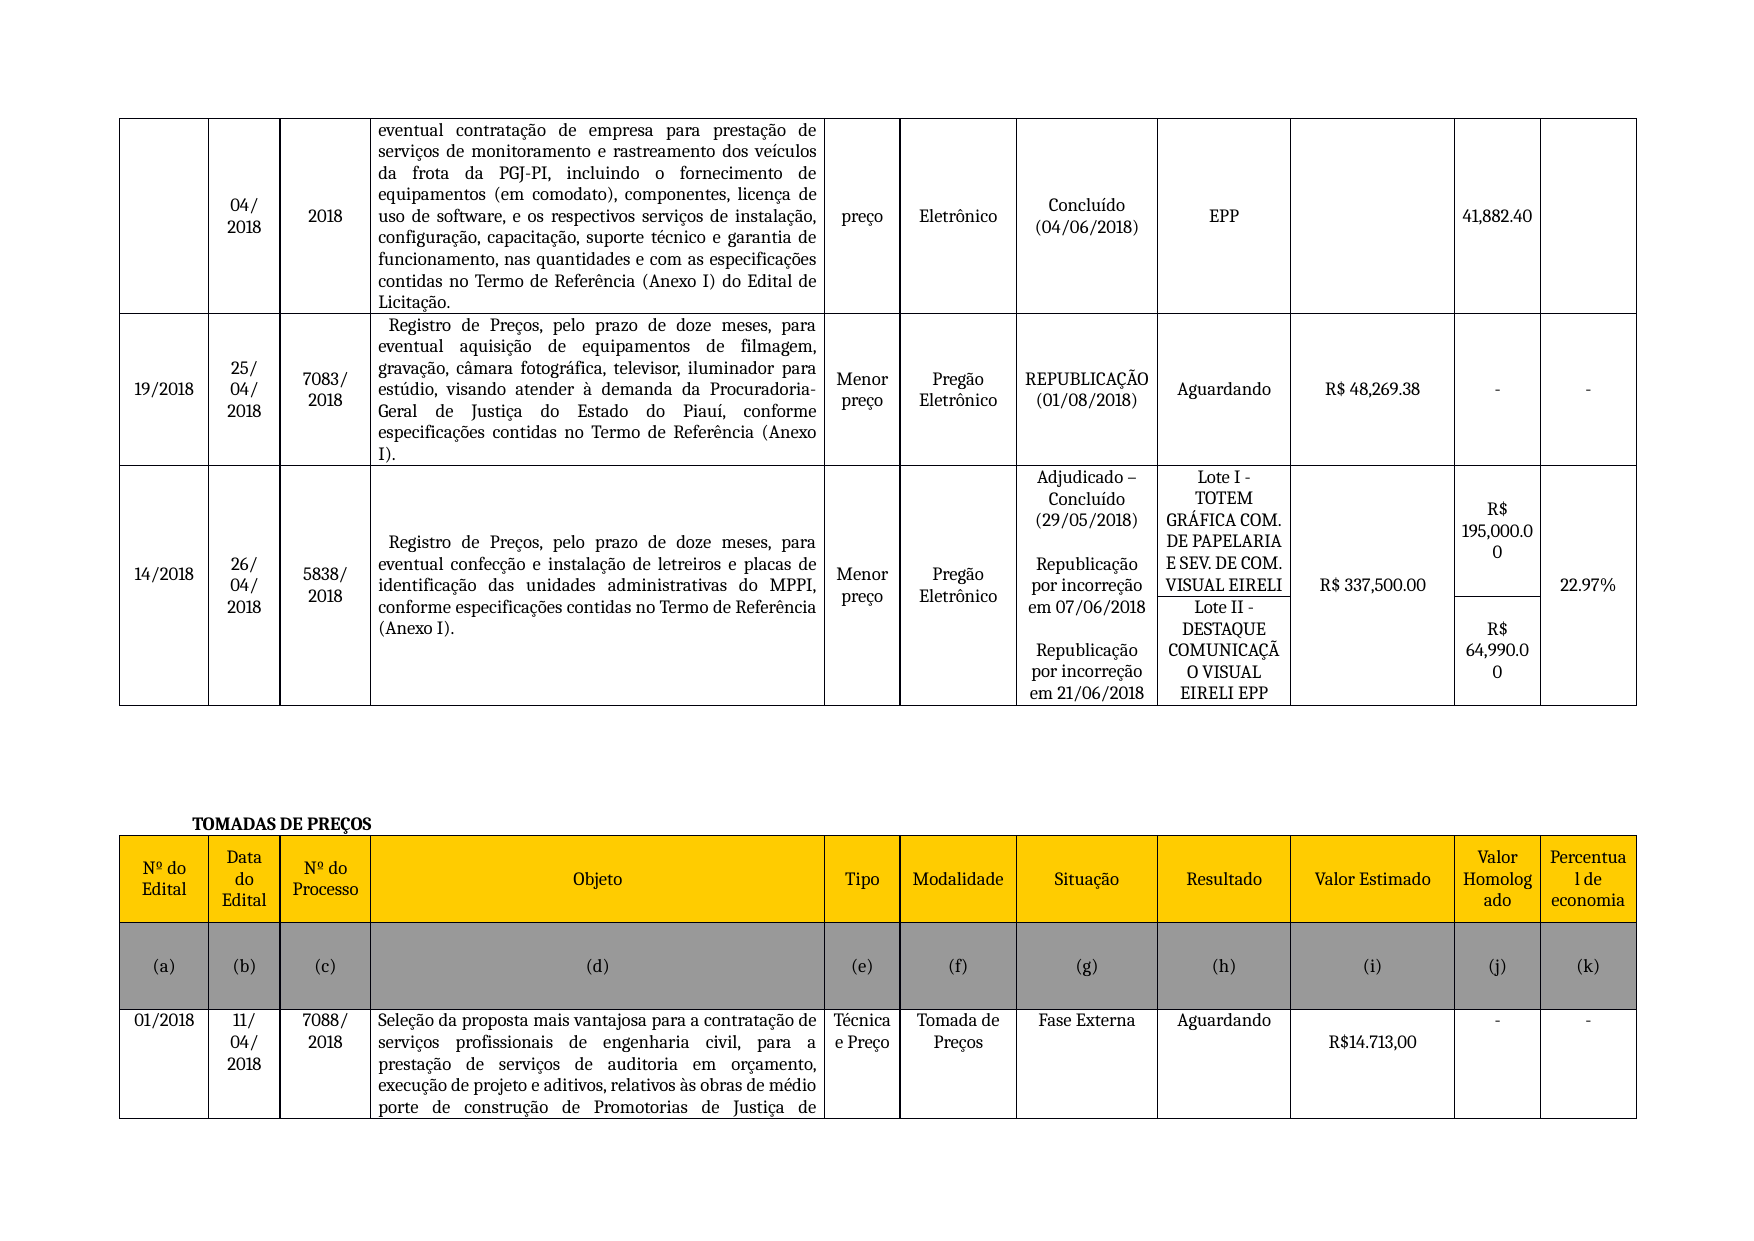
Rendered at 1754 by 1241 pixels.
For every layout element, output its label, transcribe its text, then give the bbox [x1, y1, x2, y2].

table_header Valor Homologado [1455, 836, 1540, 922]
table_cell preço [825, 119, 899, 313]
table_cell Lote II - DESTAQUE COMUNICAÇÃO VISUAL EIRELI EPP [1158, 597, 1290, 704]
table_cell EPP [1158, 119, 1290, 313]
table_cell Adjudicado – Concluído (29/05/2018) Republicação por incorreção em 07/06/2018 Republicação por incorreção em 21/06/2018 [1017, 466, 1157, 704]
table_cell Técnica e Preço [825, 1010, 899, 1118]
table_cell Eletrônico [901, 119, 1016, 313]
table_header Objeto [371, 836, 824, 922]
table_cell Menor preço [825, 314, 899, 465]
table_cell eventual contratação de empresa para prestação de serviços de monitoramento e rastreamento dos veículos da frota da PGJ-PI, incluindo o fornecimento de equipamentos (em comodato), componentes, licença de uso de software, e os respectivos serviços de instalação, configuração, capacitação, suporte técnico e garantia de funcionamento, nas quantidades e com as especificações contidas no Termo de Referência (Anexo I) do Edital de Licitação. [371, 119, 824, 313]
table_cell Lote I - TOTEM GRÁFICA COM. DE PAPELARIA E SEV. DE COM. VISUAL EIRELI [1158, 466, 1290, 596]
table_cell 25/ 04/ 2018 [209, 314, 279, 465]
table_cell Seleção da proposta mais vantajosa para a contratação de serviços profissionais de engenharia civil, para a prestação de serviços de auditoria em orçamento, execução de projeto e aditivos, relativos às obras de médio porte de construção de Promotorias de Justiça de [371, 1010, 824, 1118]
table_cell R$ 64.990,00 [1455, 597, 1540, 704]
table_cell Pregão Eletrônico [901, 314, 1016, 465]
table_cell (f) [901, 923, 1016, 1009]
table_header Valor Estimado [1291, 836, 1454, 922]
table_cell R$14.713,00 [1291, 1010, 1454, 1118]
table_cell R$ 337.500,00 [1291, 466, 1454, 704]
table_cell 11/ 04/ 2018 [209, 1010, 279, 1118]
table_cell 04/ 2018 [209, 119, 279, 313]
table_cell (g) [1017, 923, 1157, 1009]
table_cell (j) [1455, 923, 1540, 1009]
table_cell 7088/ 2018 [281, 1010, 370, 1118]
table_cell Fase Externa [1017, 1010, 1157, 1118]
table_header Resultado [1158, 836, 1290, 922]
table_cell 2018 [281, 119, 370, 313]
table_cell 43,56% [1541, 119, 1636, 313]
table_cell (k) [1541, 923, 1636, 1009]
table_header Percentual de economia [1541, 836, 1636, 922]
table_header Tipo [825, 836, 899, 922]
table_cell (b) [209, 923, 279, 1009]
table_cell R$ 41.882,40 [1455, 119, 1540, 313]
table_cell 01/2018 [120, 1010, 208, 1118]
table_cell Registro de Preços, pelo prazo de doze meses, para eventual confecção e instalação de letreiros e placas de identificação das unidades administrativas do MPPI, conforme especificações contidas no Termo de Referência (Anexo I). [371, 466, 824, 704]
table_cell (e) [825, 923, 899, 1009]
table_cell Aguardando [1158, 314, 1290, 465]
table_cell R$ 195.000,00 [1455, 466, 1540, 596]
table_cell Registro de Preços, pelo prazo de doze meses, para eventual aquisição de equipamentos de filmagem, gravação, câmara fotográfica, televisor, iluminador para estúdio, visando atender à demanda da Procuradoria-Geral de Justiça do Estado do Piauí, conforme especificações contidas no Termo de Referência (Anexo I). [371, 314, 824, 465]
table_cell R$ 48.269,38 [1291, 314, 1454, 465]
table_cell (h) [1158, 923, 1290, 1009]
table_header Nº do Edital [120, 836, 208, 922]
table_cell [120, 119, 208, 313]
table_cell Tomada de Preços [901, 1010, 1016, 1118]
table_cell (c) [281, 923, 370, 1009]
table_cell (i) [1291, 923, 1454, 1009]
table_cell REPUBLICAÇÃO (01/08/2018) [1017, 314, 1157, 465]
table_cell - [1541, 1010, 1636, 1118]
table_cell Aguardando [1158, 1010, 1290, 1118]
table_cell Pregão Eletrônico [901, 466, 1016, 704]
table_cell Menor preço [825, 466, 899, 704]
table_cell - [1455, 1010, 1540, 1118]
table_cell (a) [120, 923, 208, 1009]
table_cell - [1455, 314, 1540, 465]
table_cell 5838/ 2018 [281, 466, 370, 704]
table_header Situação [1017, 836, 1157, 922]
table_cell (d) [371, 923, 824, 1009]
text TOMADAS DE PREÇOS [118, 813, 1636, 835]
table_cell 26/ 04/ 2018 [209, 466, 279, 704]
table_cell Concluído (04/06/2018) [1017, 119, 1157, 313]
table_cell - [1541, 314, 1636, 465]
table_header Nº do Processo [281, 836, 370, 922]
table_cell [1291, 119, 1454, 313]
table_cell 19/2018 [120, 314, 208, 465]
table_cell 7083/ 2018 [281, 314, 370, 465]
table_cell 14/2018 [120, 466, 208, 704]
table_header Data do Edital [209, 836, 279, 922]
table_header Modalidade [901, 836, 1016, 922]
table_cell 22,97% [1541, 466, 1636, 704]
